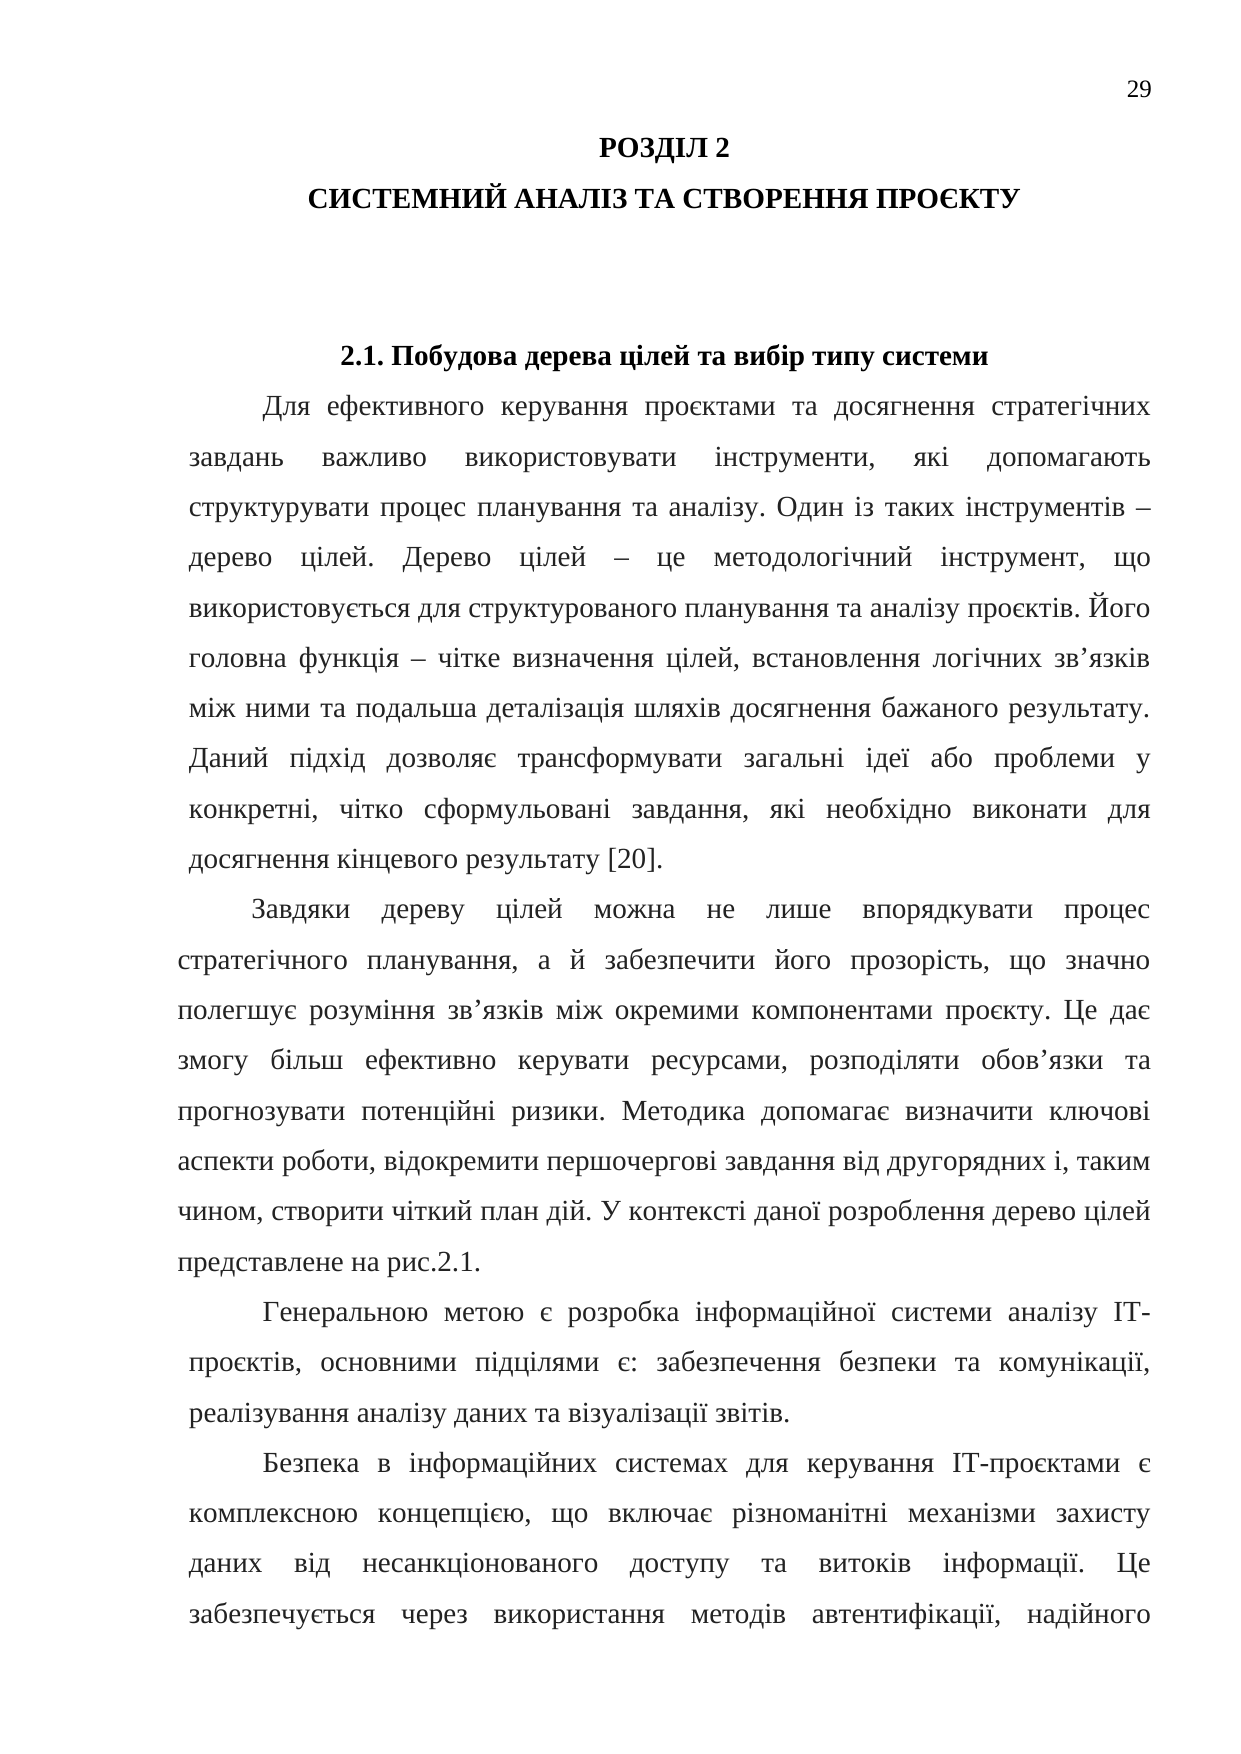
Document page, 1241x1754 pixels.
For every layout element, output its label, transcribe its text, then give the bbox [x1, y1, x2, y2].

text Генеральною метою є розробка інформаційної системи аналізу ІТ-проєктів, основними підцілями є: забезпечення безпеки та комунікації, реалізування аналізу даних та візуалізації звітів. [189, 1294, 1152, 1428]
subtitle СИСТЕМНИЙ АНАЛІЗ ТА СТВОРЕННЯ ПРОЄКТУ [177, 181, 1152, 214]
text Безпека в інформаційних системах для керування ІТ-проєктами є комплексною концепцією, що включає різноманітні механізми захисту даних від несанкціонованого доступу та витоків інформації. Це забезпечується через використання методів автентифікації, надійного [189, 1445, 1152, 1629]
text Для ефективного керування проєктами та досягнення стратегічних завдань важливо використовувати інструменти, які допомагають структурувати процес планування та аналізу. Один із таких інструментів – дерево цілей. Дерево цілей – це методологічний інструмент, що використовується для структурованого планування та аналізу проєктів. Його головна функція – чітке визначення цілей, встановлення логічних зв’язків між ними та подальша деталізація шляхів досягнення бажаного результату. Даний підхід дозволяє трансформувати загальні ідеї або проблеми у конкретні, чітко сформульовані завдання, які необхідно виконати для досягнення кінцевого результату [20]. [189, 388, 1152, 875]
subtitle 2.1. Побудова дерева цілей та вибір типу системи [177, 338, 1152, 372]
subtitle РОЗДІЛ 2 [177, 131, 1152, 164]
text Завдяки дереву цілей можна не лише впорядкувати процес стратегічного планування, а й забезпечити його прозорість, що значно полегшує розуміння зв’язків між окремими компонентами проєкту. Це дає змогу більш ефективно керувати ресурсами, розподіляти обов’язки та прогнозувати потенційні ризики. Методика допомагає визначити ключові аспекти роботи, відокремити першочергові завдання від другорядних і, таким чином, створити чіткий план дій. У контексті даної розроблення дерево цілей представлене на рис.2.1. [177, 892, 1152, 1277]
